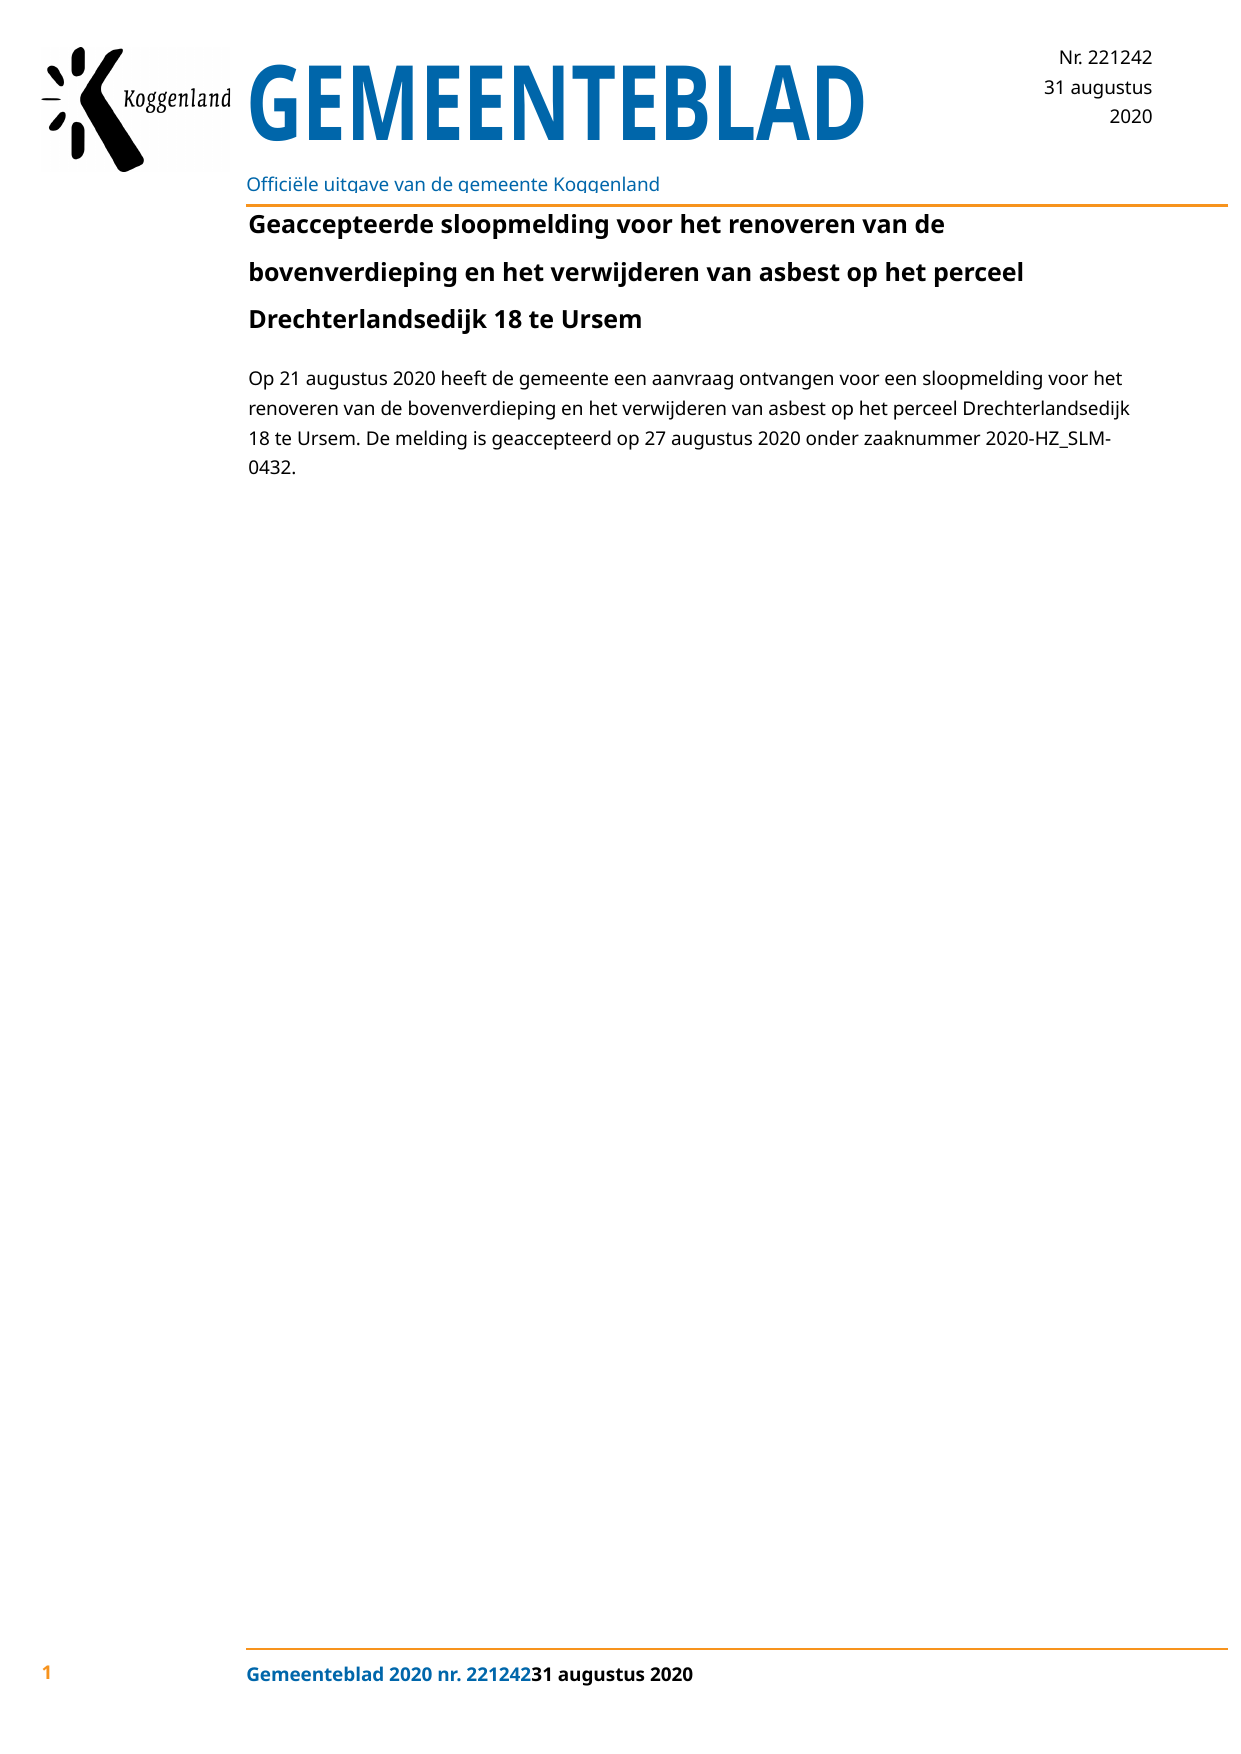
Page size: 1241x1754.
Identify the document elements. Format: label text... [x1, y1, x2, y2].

text Op 21 augustus 2020 heeft de gemeente een aanvraag ontvangen voor een sloopmelding voor het renoveren van de bovenverdieping en het verwijderen van asbest op het perceel Drechterlandsedijk 18 te Ursem. De melding is geaccepteerd op 27 augustus 2020 onder zaaknummer 2020-HZ_SLM-0432. [248, 366, 1152, 480]
text Geaccepteerde sloopmelding voor het renoveren van de bovenverdieping en het verwijderen van asbest op het perceel Drechterlandsedijk 18 te Ursem [248, 207, 1152, 336]
picture [41, 47, 231, 172]
